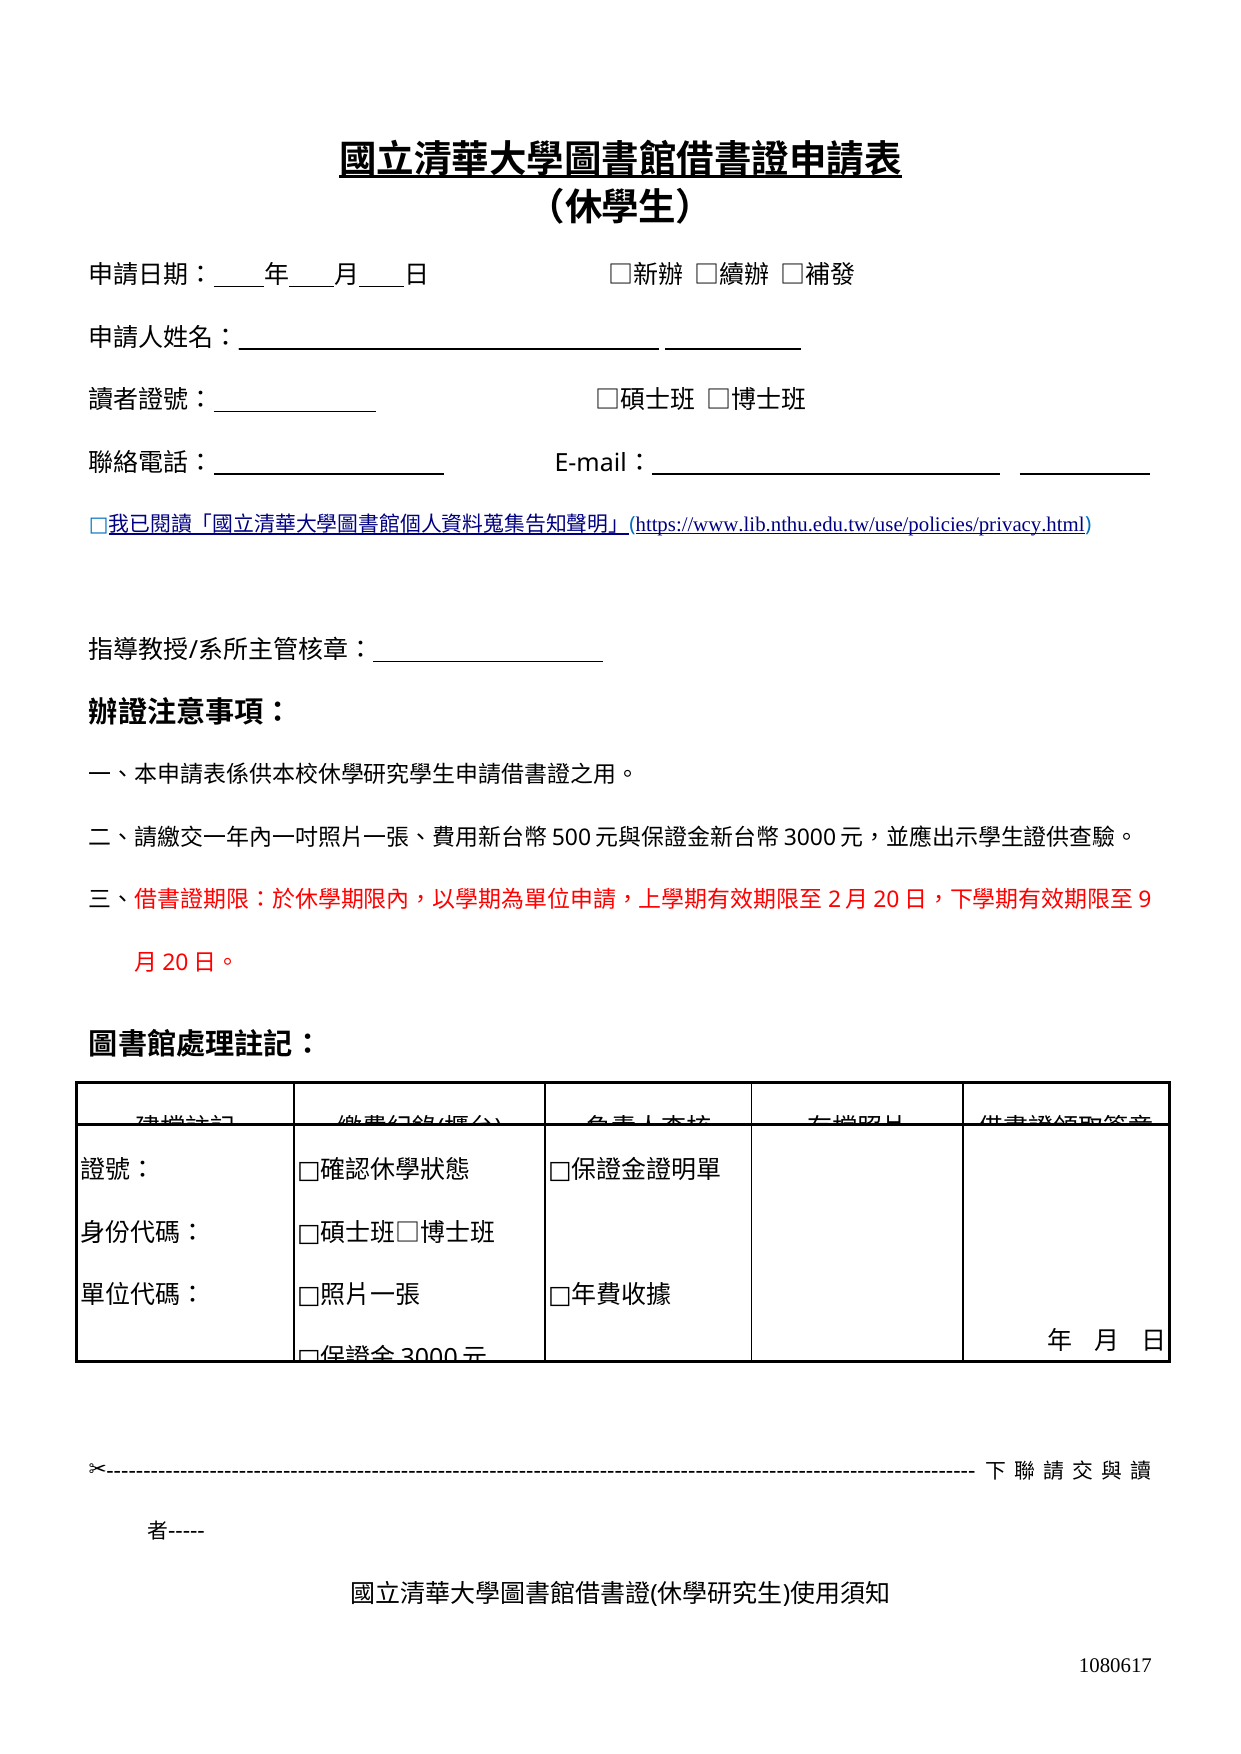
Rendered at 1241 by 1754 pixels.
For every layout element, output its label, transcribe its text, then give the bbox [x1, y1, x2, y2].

table_cell 年 月 日 [964, 1126, 1168, 1359]
text 三、借書證期限：於休學期限內，以學期為單位申請，上學期有效期限至2月20日，下學期有效期限至9月20日。 [89, 856, 1152, 981]
text ✂----------------------------------------------------------------------------------------------------------------------下聯請交與讀者----- [89, 1425, 1152, 1550]
table_header 存檔照片 [752, 1084, 962, 1123]
text 辦證注意事項： [89, 668, 1152, 731]
table_cell □保證金證明單 □年費收據 負責人： [546, 1126, 751, 1359]
table_cell 證號： 身份代碼： 單位代碼： 承辦人： [78, 1126, 293, 1359]
text 圖書館處理註記： [89, 1000, 1152, 1062]
table_header 繳費紀錄(櫃台) [295, 1084, 544, 1123]
text （休學生） [89, 177, 1152, 231]
text 指導教授/系所主管核章： [89, 606, 1152, 668]
text 一、本申請表係供本校休學研究學生申請借書證之用。 [89, 731, 1152, 793]
text 申請人姓名：__________ _____ [89, 293, 1152, 356]
text 聯絡電話： __________ _____ E-mail： 6 [89, 418, 1152, 481]
text 二、請繳交一年內一吋照片一張、費用新台幣500元與保證金新台幣3000元，並應出示學生證供查驗。 [89, 793, 1152, 856]
text 國立清華大學圖書館借書證(休學研究生)使用須知 [89, 1550, 1152, 1613]
text 國立清華大學圖書館借書證申請表 [89, 114, 1152, 177]
table_header 借書證領取簽章 [964, 1084, 1168, 1123]
table_cell [752, 1126, 962, 1359]
text 讀者證號： □碩士班 □博士班 [89, 356, 1152, 418]
table_cell □確認休學狀態 □碩士班□博士班 □照片一張 □保證金3000元 □辦證費用500元 經手人： [295, 1126, 544, 1359]
text □我已閱讀「國立清華大學圖書館個人資料蒐集告知聲明」(https://www.lib.nthu.edu.tw/use/policies/privacy.html) [89, 481, 1152, 543]
table_header 負責人查核 [546, 1084, 751, 1123]
table_header 建檔註記 [78, 1084, 293, 1123]
text 申請日期： 年 月 日 □新辦 □續辦 □補發 [89, 231, 1152, 293]
